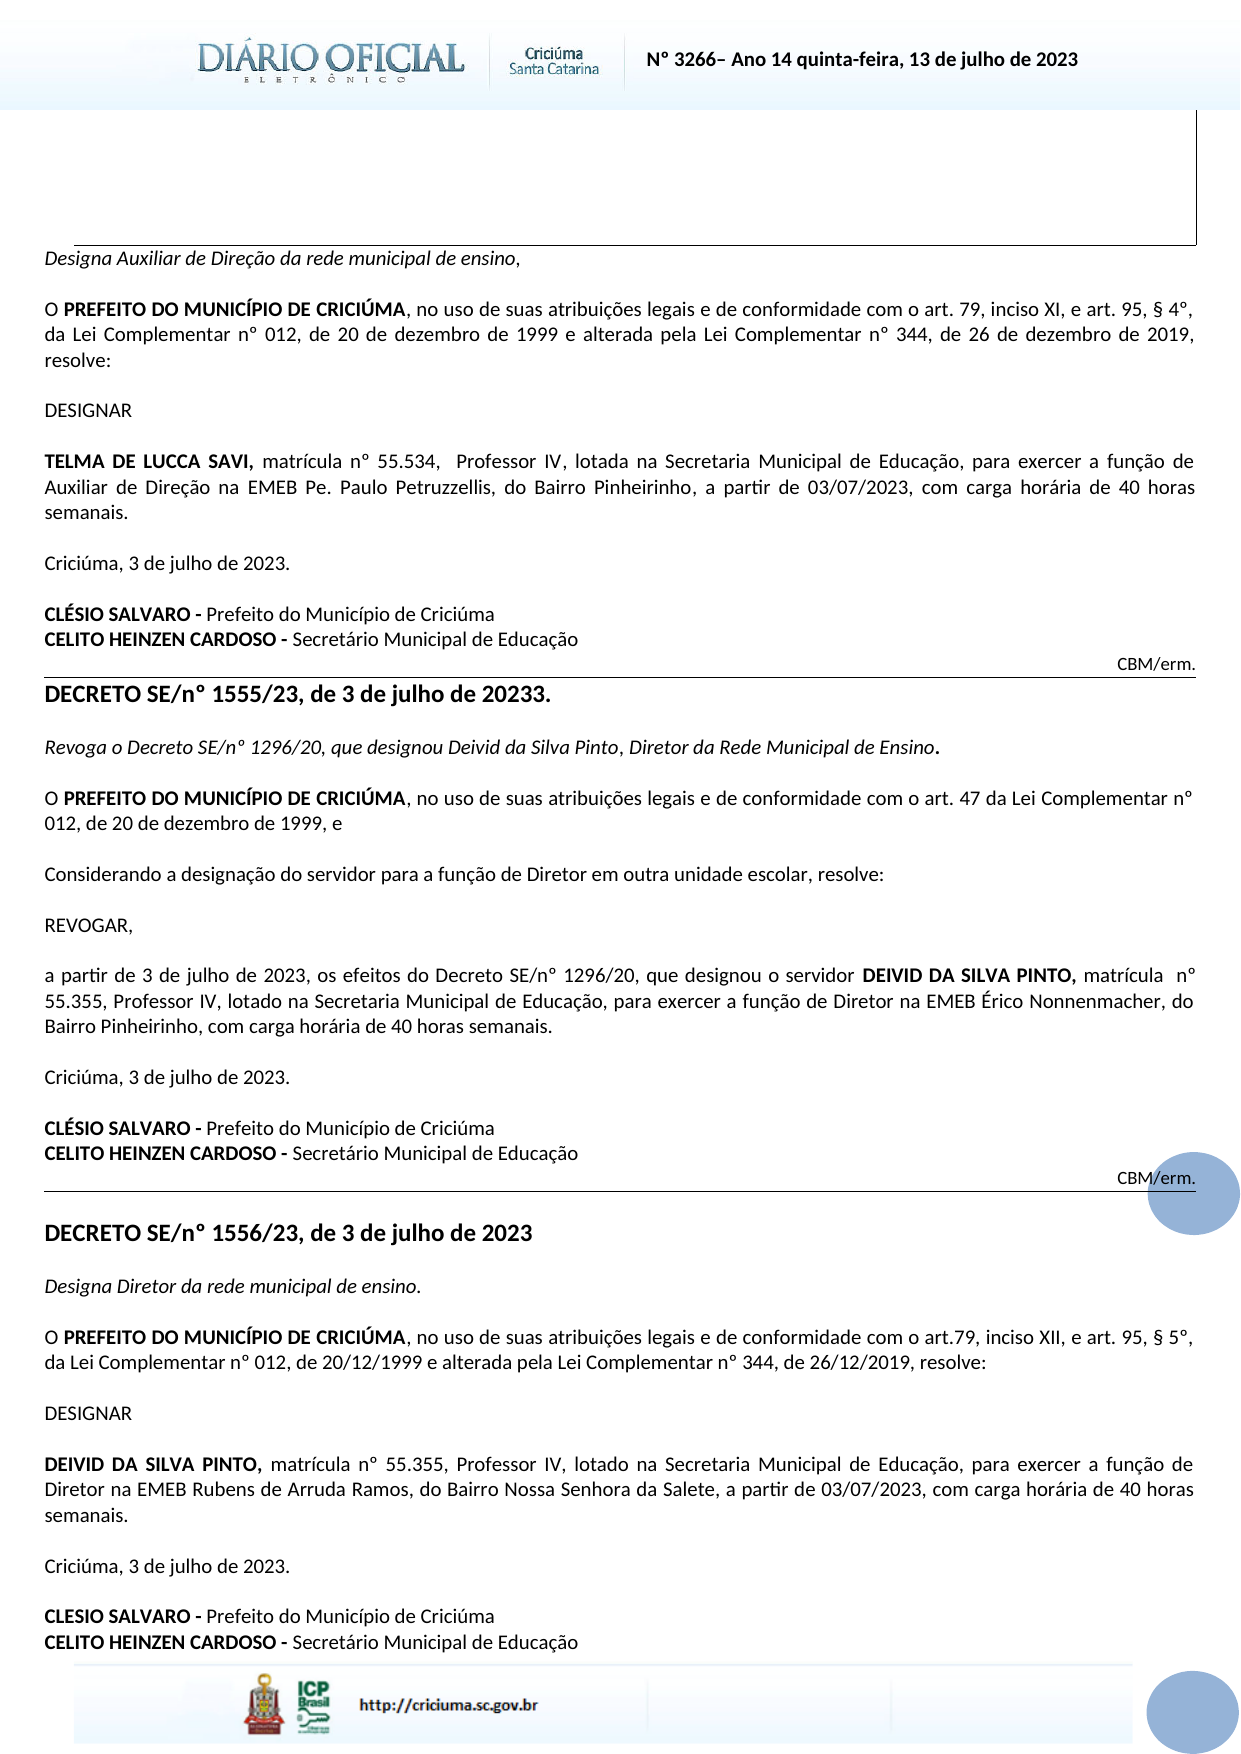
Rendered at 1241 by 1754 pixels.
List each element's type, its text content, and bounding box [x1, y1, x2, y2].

text CBM/erm. [44, 1166, 1158, 1191]
text DECRETO SE/nº 1556/23, de 3 de julho de 2023 [44, 1217, 1196, 1248]
text Designa Auxiliar de Direção da rede municipal de ensino, [44, 245, 1196, 271]
list TELMA DE LUCCA SAVI, matrícula nº 55.534, Professor IV, lotada na Secretaria Municipal de Educação, para exercer a função de Auxiliar de Direção na EMEB Pe. Paulo Petruzzellis, do Bairro Pinheirinho, a partir de 03/07/2023, com carga horária de 40 horas semanais. [44, 448, 1196, 525]
text CBM/erm. [44, 652, 1196, 677]
text O PREFEITO DO MUNICÍPIO DE CRICIÚMA, no uso de suas atribuições legais e de conformidade com o art.79, inciso XII, e art. 95, § 5º, da Lei Complementar nº 012, de 20/12/1999 e alterada pela Lei Complementar nº 344, de 26/12/2019, resolve: [44, 1324, 1196, 1375]
text Revoga o Decreto SE/nº 1296/20, que designou Deivid da Silva Pinto, Diretor da Rede Municipal de Ensino. [44, 734, 1196, 759]
text DESIGNAR [44, 1400, 1196, 1426]
text Considerando a designação do servidor para a função de Diretor em outra unidade escolar, resolve: [44, 861, 1196, 886]
text REVOGAR, [44, 912, 1196, 937]
text Criciúma, 3 de julho de 2023. [44, 1553, 1196, 1578]
text O PREFEITO DO MUNICÍPIO DE CRICIÚMA, no uso de suas atribuições legais e de conformidade com o art. 79, inciso XI, e art. 95, § 4º, da Lei Complementar nº 012, de 20 de dezembro de 1999 e alterada pela Lei Complementar nº 344, de 26 de dezembro de 2019, resolve: [44, 296, 1196, 372]
text CELITO HEINZEN CARDOSO - Secretário Municipal de Educação [44, 626, 1196, 652]
text Criciúma, 3 de julho de 2023. [44, 550, 1196, 576]
text CLÉSIO SALVARO - Prefeito do Município de Criciúma [44, 601, 1196, 626]
text Criciúma, 3 de julho de 2023. [44, 1064, 1196, 1090]
text DESIGNAR [44, 398, 1196, 423]
text CLÉSIO SALVARO - Prefeito do Município de Criciúma [44, 1115, 1196, 1141]
text Designa Diretor da rede municipal de ensino. [44, 1273, 1196, 1299]
text a partir de 3 de julho de 2023, os efeitos do Decreto SE/nº 1296/20, que designou o servidor DEIVID DA SILVA PINTO, matrícula nº 55.355, Professor IV, lotado na Secretaria Municipal de Educação, para exercer a função de Diretor na EMEB Érico Nonnenmacher, do Bairro Pinheirinho, com carga horária de 40 horas semanais. [44, 963, 1196, 1039]
text DECRETO SE/nº 1555/23, de 3 de julho de 20233. [44, 678, 1196, 708]
text O PREFEITO DO MUNICÍPIO DE CRICIÚMA, no uso de suas atribuições legais e de conformidade com o art. 47 da Lei Complementar nº 012, de 20 de dezembro de 1999, e [44, 785, 1196, 836]
text CELITO HEINZEN CARDOSO - Secretário Municipal de Educação [44, 1141, 1196, 1166]
text CLESIO SALVARO - Prefeito do Município de Criciúma [44, 1604, 1196, 1629]
text DEIVID DA SILVA PINTO, matrícula nº 55.355, Professor IV, lotado na Secretaria Municipal de Educação, para exercer a função de Diretor na EMEB Rubens de Arruda Ramos, do Bairro Nossa Senhora da Salete, a partir de 03/07/2023, com carga horária de 40 horas semanais. [44, 1451, 1196, 1527]
text CELITO HEINZEN CARDOSO - Secretário Municipal de Educação [44, 1629, 1196, 1654]
